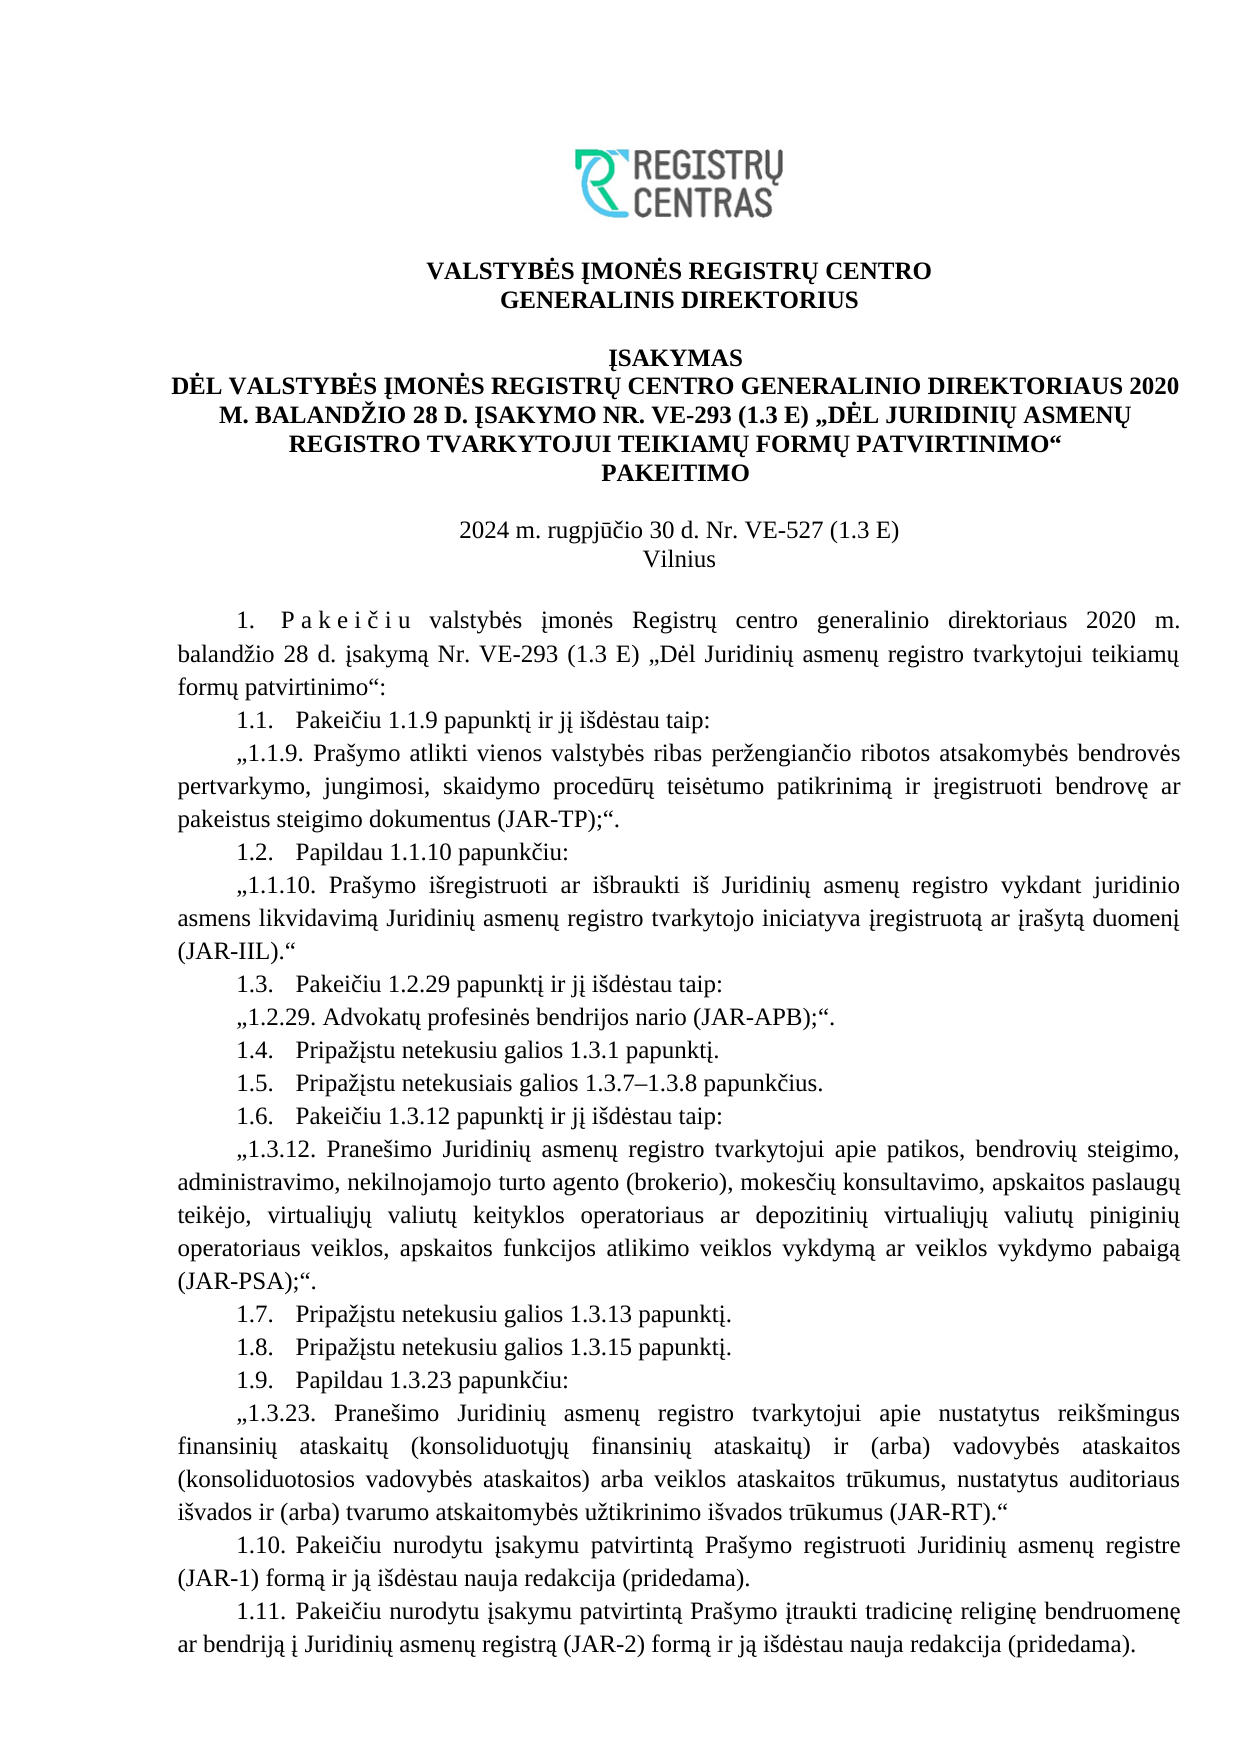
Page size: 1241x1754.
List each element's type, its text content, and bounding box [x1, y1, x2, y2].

text „1.3.23. Pranešimo Juridinių asmenų registro tvarkytojui apie nustatytus reikšmingus finansinių ataskaitų (konsoliduotųjų finansinių ataskaitų) ir (arba) vadovybės ataskaitos (konsoliduotosios vadovybės ataskaitos) arba veiklos ataskaitos trūkumus, nustatytus auditoriaus išvados ir (arba) tvarumo atskaitomybės užtikrinimo išvados trūkumus (JAR-RT).“ [177, 1398, 1181, 1526]
text 1.8. Pripažįstu netekusiu galios 1.3.15 papunktį. [236, 1332, 1181, 1361]
text 1.1. Pakeičiu 1.1.9 papunktį ir jį išdėstau taip: [177, 705, 1181, 733]
text 1.10. Pakeičiu nurodytu įsakymu patvirtintą Prašymo registruoti Juridinių asmenų registre (JAR-1) formą ir ją išdėstau nauja redakcija (pridedama). [177, 1530, 1181, 1592]
text 1.11. Pakeičiu nurodytu įsakymu patvirtintą Prašymo įtraukti tradicinę religinę bendruomenę ar bendriją į Juridinių asmenų registrą (JAR-2) formą ir ją išdėstau nauja redakcija (pridedama). [177, 1596, 1181, 1658]
text 1.2. Papildau 1.1.10 papunkčiu: [177, 837, 1181, 866]
text 1.7. Pripažįstu netekusiu galios 1.3.13 papunktį. [236, 1299, 1181, 1328]
text VALSTYBĖS ĮMONĖS REGISTRŲ CENTRO [177, 256, 1181, 285]
text „1.1.9. Prašymo atlikti vienos valstybės ribas peržengiančio ribotos atsakomybės bendrovės pertvarkymo, jungimosi, skaidymo procedūrų teisėtumo patikrinimą ir įregistruoti bendrovę ar pakeistus steigimo dokumentus (JAR-TP);“. [177, 738, 1181, 832]
text 1.9. Papildau 1.3.23 papunkčiu: [236, 1365, 1181, 1394]
text GENERALINIS DIREKTORIUS [177, 285, 1181, 314]
text Vilnius [177, 544, 1181, 573]
text 1.6. Pakeičiu 1.3.12 papunktį ir jį išdėstau taip: [236, 1101, 1181, 1130]
text „1.1.10. Prašymo išregistruoti ar išbraukti iš Juridinių asmenų registro vykdant juridinio asmens likvidavimą Juridinių asmenų registro tvarkytojo iniciatyva įregistruotą ar įrašytą duomenį (JAR-IIL).“ [177, 870, 1181, 964]
text 1. Pakeičiu valstybės įmonės Registrų centro generalinio direktoriaus 2020 m. balandžio 28 d. įsakymą Nr. VE-293 (1.3 E) „Dėl Juridinių asmenų registro tvarkytojui teikiamų formų patvirtinimo“: [177, 606, 1181, 700]
text 1.3. Pakeičiu 1.2.29 papunktį ir jį išdėstau taip: [236, 969, 1181, 998]
text 2024 m. rugpjūčio 30 d. Nr. VE-527 (1.3 E) [177, 515, 1181, 544]
text PAKEITIMO [170, 458, 1181, 486]
text 1.4. Pripažįstu netekusiu galios 1.3.1 papunktį. [236, 1035, 1181, 1064]
text 1.5. Pripažįstu netekusiais galios 1.3.7–1.3.8 papunkčius. [236, 1068, 1181, 1097]
text „1.3.12. Pranešimo Juridinių asmenų registro tvarkytojui apie patikos, bendrovių steigimo, administravimo, nekilnojamojo turto agento (brokerio), mokesčių konsultavimo, apskaitos paslaugų teikėjo, virtualiųjų valiutų keityklos operatoriaus ar depozitinių virtualiųjų valiutų piniginių operatoriaus veiklos, apskaitos funkcijos atlikimo veiklos vykdymą ar veiklos vykdymo pabaigą (JAR-PSA);“. [177, 1134, 1181, 1295]
text ĮSAKYMAS [170, 343, 1181, 371]
text DĖL VALSTYBĖS ĮMONĖS REGISTRŲ CENTRO GENERALINIO DIREKTORIAUS 2020 M. BALANDŽIO 28 D. ĮSAKYMO NR. VE-293 (1.3 E) „DĖL JURIDINIŲ ASMENŲ REGISTRO TVARKYTOJUI TEIKIAMŲ FORMŲ PATVIRTINIMO“ [170, 371, 1181, 458]
text „1.2.29. Advokatų profesinės bendrijos nario (JAR-APB);“. [236, 1002, 1181, 1031]
